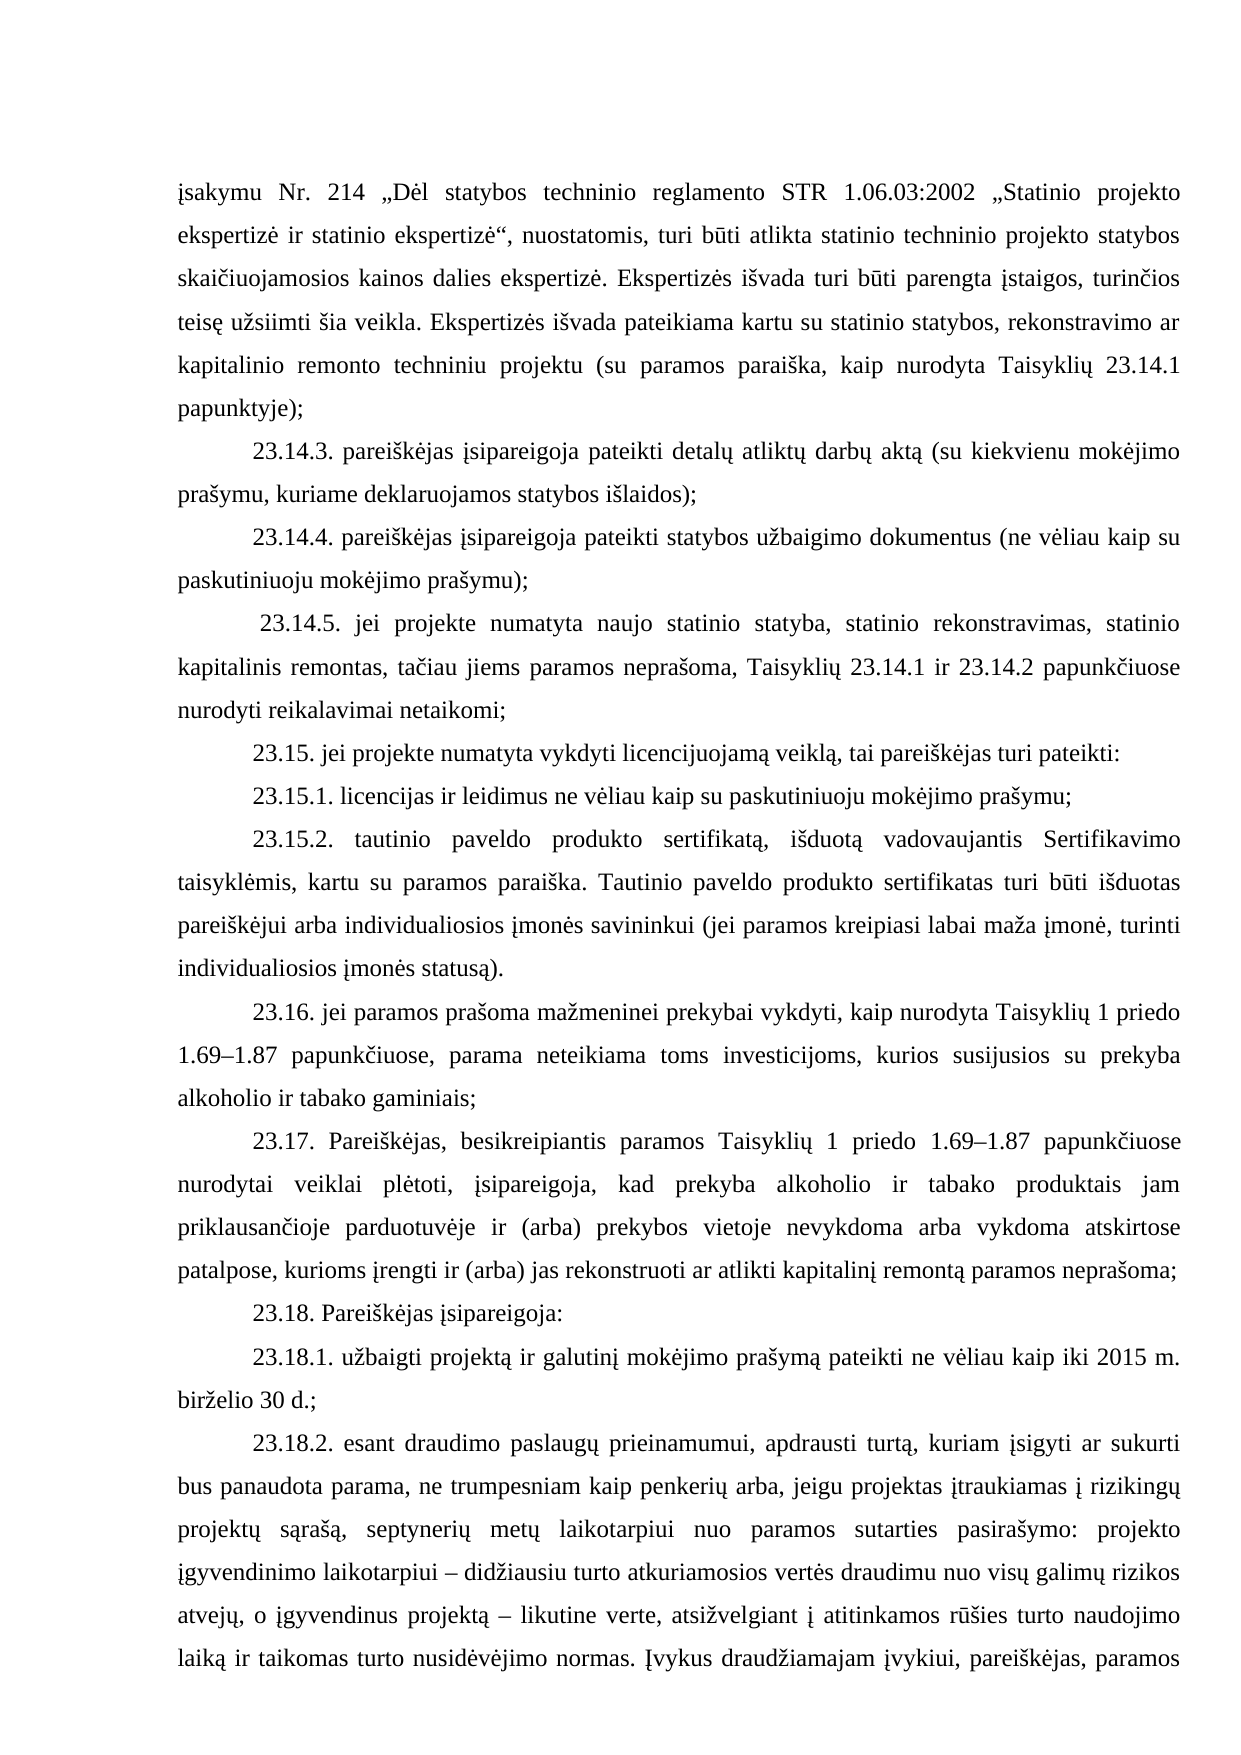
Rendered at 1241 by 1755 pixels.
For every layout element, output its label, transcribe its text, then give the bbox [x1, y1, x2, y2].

text 23.17. Pareiškėjas, besikreipiantis paramos Taisyklių 1 priedo 1.69–1.87 papunkčiuose nurodytai veiklai plėtoti, įsipareigoja, kad prekyba alkoholio ir tabako produktais jam priklausančioje parduotuvėje ir (arba) prekybos vietoje nevykdoma arba vykdoma atskirtose patalpose, kurioms įrengti ir (arba) jas rekonstruoti ar atlikti kapitalinį remontą paramos neprašoma; [177, 1126, 1181, 1284]
text 23.18.1. užbaigti projektą ir galutinį mokėjimo prašymą pateikti ne vėliau kaip iki 2015 m. birželio 30 d.; [177, 1342, 1181, 1413]
text 23.14.5. jei projekte numatyta naujo statinio statyba, statinio rekonstravimas, statinio kapitalinis remontas, tačiau jiems paramos neprašoma, Taisyklių 23.14.1 ir 23.14.2 papunkčiuose nurodyti reikalavimai netaikomi; [177, 608, 1181, 723]
text 23.14.3. pareiškėjas įsipareigoja pateikti detalų atliktų darbų aktą (su kiekvienu mokėjimo prašymu, kuriame deklaruojamos statybos išlaidos); [177, 436, 1181, 508]
text įsakymu Nr. 214 „Dėl statybos techninio reglamento STR 1.06.03:2002 „Statinio projekto ekspertizė ir statinio ekspertizė“, nuostatomis, turi būti atlikta statinio techninio projekto statybos skaičiuojamosios kainos dalies ekspertizė. Ekspertizės išvada turi būti parengta įstaigos, turinčios teisę užsiimti šia veikla. Ekspertizės išvada pateikiama kartu su statinio statybos, rekonstravimo ar kapitalinio remonto techniniu projektu (su paramos paraiška, kaip nurodyta Taisyklių 23.14.1 papunktyje); [177, 177, 1181, 422]
text 23.16. jei paramos prašoma mažmeninei prekybai vykdyti, kaip nurodyta Taisyklių 1 priedo 1.69–1.87 papunkčiuose, parama neteikiama toms investicijoms, kurios susijusios su prekyba alkoholio ir tabako gaminiais; [177, 997, 1181, 1112]
text 23.15.1. licencijas ir leidimus ne vėliau kaip su paskutiniuoju mokėjimo prašymu; [177, 781, 1181, 810]
text 23.15. jei projekte numatyta vykdyti licencijuojamą veiklą, tai pareiškėjas turi pateikti: [177, 738, 1181, 767]
text 23.18. Pareiškėjas įsipareigoja: [177, 1298, 1181, 1327]
text 23.15.2. tautinio paveldo produkto sertifikatą, išduotą vadovaujantis Sertifikavimo taisyklėmis, kartu su paramos paraiška. Tautinio paveldo produkto sertifikatas turi būti išduotas pareiškėjui arba individualiosios įmonės savininkui (jei paramos kreipiasi labai maža įmonė, turinti individualiosios įmonės statusą). [177, 824, 1181, 982]
text 23.14.4. pareiškėjas įsipareigoja pateikti statybos užbaigimo dokumentus (ne vėliau kaip su paskutiniuoju mokėjimo prašymu); [177, 522, 1181, 594]
text 23.18.2. esant draudimo paslaugų prieinamumui, apdrausti turtą, kuriam įsigyti ar sukurti bus panaudota parama, ne trumpesniam kaip penkerių arba, jeigu projektas įtraukiamas į rizikingų projektų sąrašą, septynerių metų laikotarpiui nuo paramos sutarties pasirašymo: projekto įgyvendinimo laikotarpiui – didžiausiu turto atkuriamosios vertės draudimu nuo visų galimų rizikos atvejų, o įgyvendinus projektą – likutine verte, atsižvelgiant į atitinkamos rūšies turto naudojimo laiką ir taikomas turto nusidėvėjimo normas. Įvykus draudžiamajam įvykiui, pareiškėjas, paramos [177, 1428, 1181, 1672]
